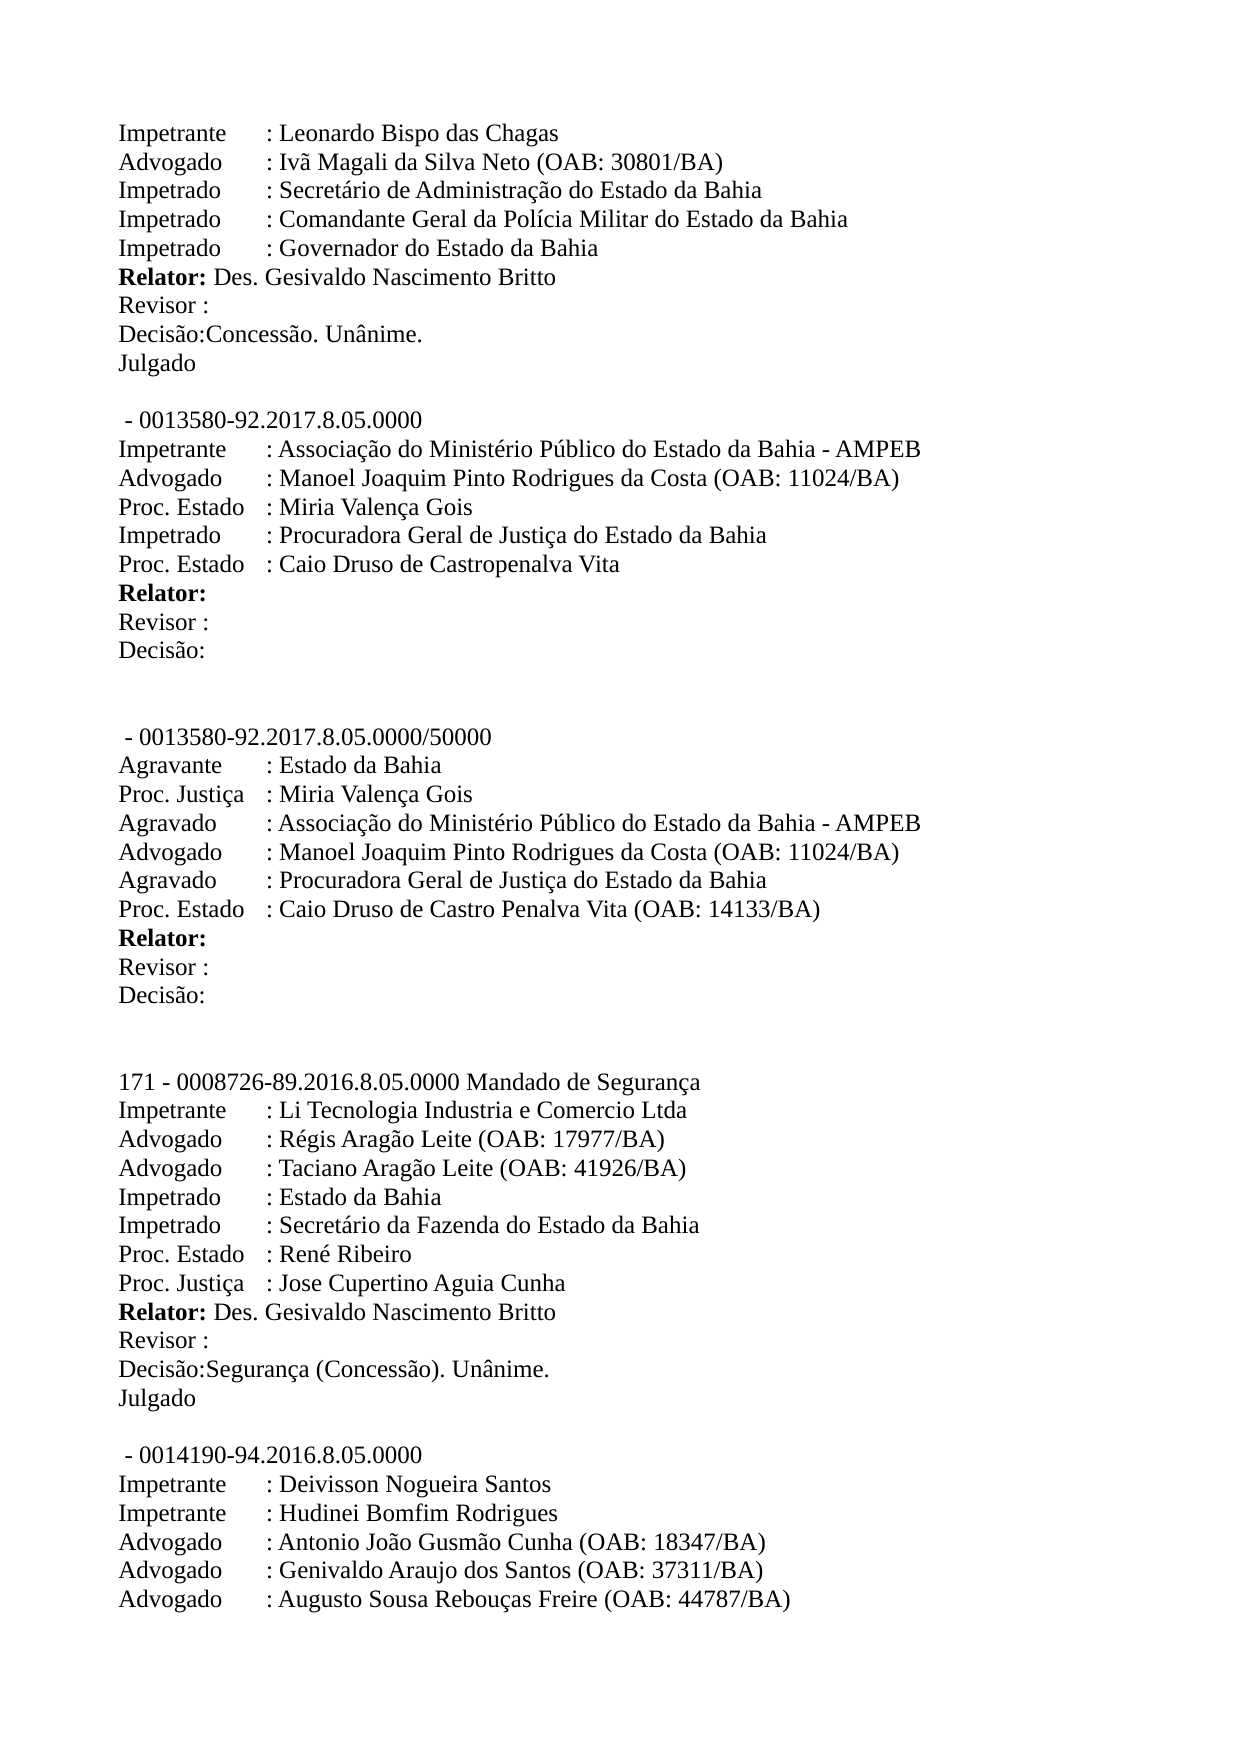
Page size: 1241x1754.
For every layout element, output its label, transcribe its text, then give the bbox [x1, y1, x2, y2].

text Impetrante : Deivisson Nogueira Santos Impetrante : Hudinei Bomfim Rodrigues Advogado : Antonio João Gusmão Cunha (OAB: 18347/BA) Advogado : Genivaldo Araujo dos Santos (OAB: 37311/BA) Advogado : Augusto Sousa Rebouças Freire (OAB: 44787/BA) [118, 1469, 1122, 1613]
text Decisão: [118, 981, 1122, 1009]
text - 0013580-92.2017.8.05.0000 [118, 406, 1122, 434]
text 171 - 0008726-89.2016.8.05.0000 Mandado de Segurança [118, 1067, 1122, 1096]
text Revisor : [118, 607, 1122, 636]
text Julgado [118, 1383, 1122, 1412]
text Decisão:Segurança (Concessão). Unânime. [118, 1354, 1122, 1383]
text Impetrante : Associação do Ministério Público do Estado da Bahia - AMPEB Advogado : Manoel Joaquim Pinto Rodrigues da Costa (OAB: 11024/BA) Proc. Estado : Miria Valença Gois Impetrado : Procuradora Geral de Justiça do Estado da Bahia Proc. Estado : Caio Druso de Castropenalva Vita Relator: [118, 434, 1122, 607]
text Revisor : [118, 952, 1122, 981]
text - 0013580-92.2017.8.05.0000/50000 [118, 722, 1122, 751]
text Decisão: [118, 636, 1122, 664]
text Revisor : [118, 1326, 1122, 1354]
text Julgado [118, 348, 1122, 377]
text Impetrante : Leonardo Bispo das Chagas Advogado : Ivã Magali da Silva Neto (OAB: 30801/BA) Impetrado : Secretário de Administração do Estado da Bahia Impetrado : Comandante Geral da Polícia Militar do Estado da Bahia Impetrado : Governador do Estado da Bahia Relator: Des. Gesivaldo Nascimento Britto [118, 118, 1122, 291]
text Impetrante : Li Tecnologia Industria e Comercio Ltda Advogado : Régis Aragão Leite (OAB: 17977/BA) Advogado : Taciano Aragão Leite (OAB: 41926/BA) Impetrado : Estado da Bahia Impetrado : Secretário da Fazenda do Estado da Bahia Proc. Estado : René Ribeiro Proc. Justiça : Jose Cupertino Aguia Cunha Relator: Des. Gesivaldo Nascimento Britto [118, 1096, 1122, 1326]
text Revisor : [118, 291, 1122, 319]
text Agravante : Estado da Bahia Proc. Justiça : Miria Valença Gois Agravado : Associação do Ministério Público do Estado da Bahia - AMPEB Advogado : Manoel Joaquim Pinto Rodrigues da Costa (OAB: 11024/BA) Agravado : Procuradora Geral de Justiça do Estado da Bahia Proc. Estado : Caio Druso de Castro Penalva Vita (OAB: 14133/BA) Relator: [118, 751, 1122, 952]
text - 0014190-94.2016.8.05.0000 [118, 1441, 1122, 1469]
text Decisão:Concessão. Unânime. [118, 319, 1122, 348]
